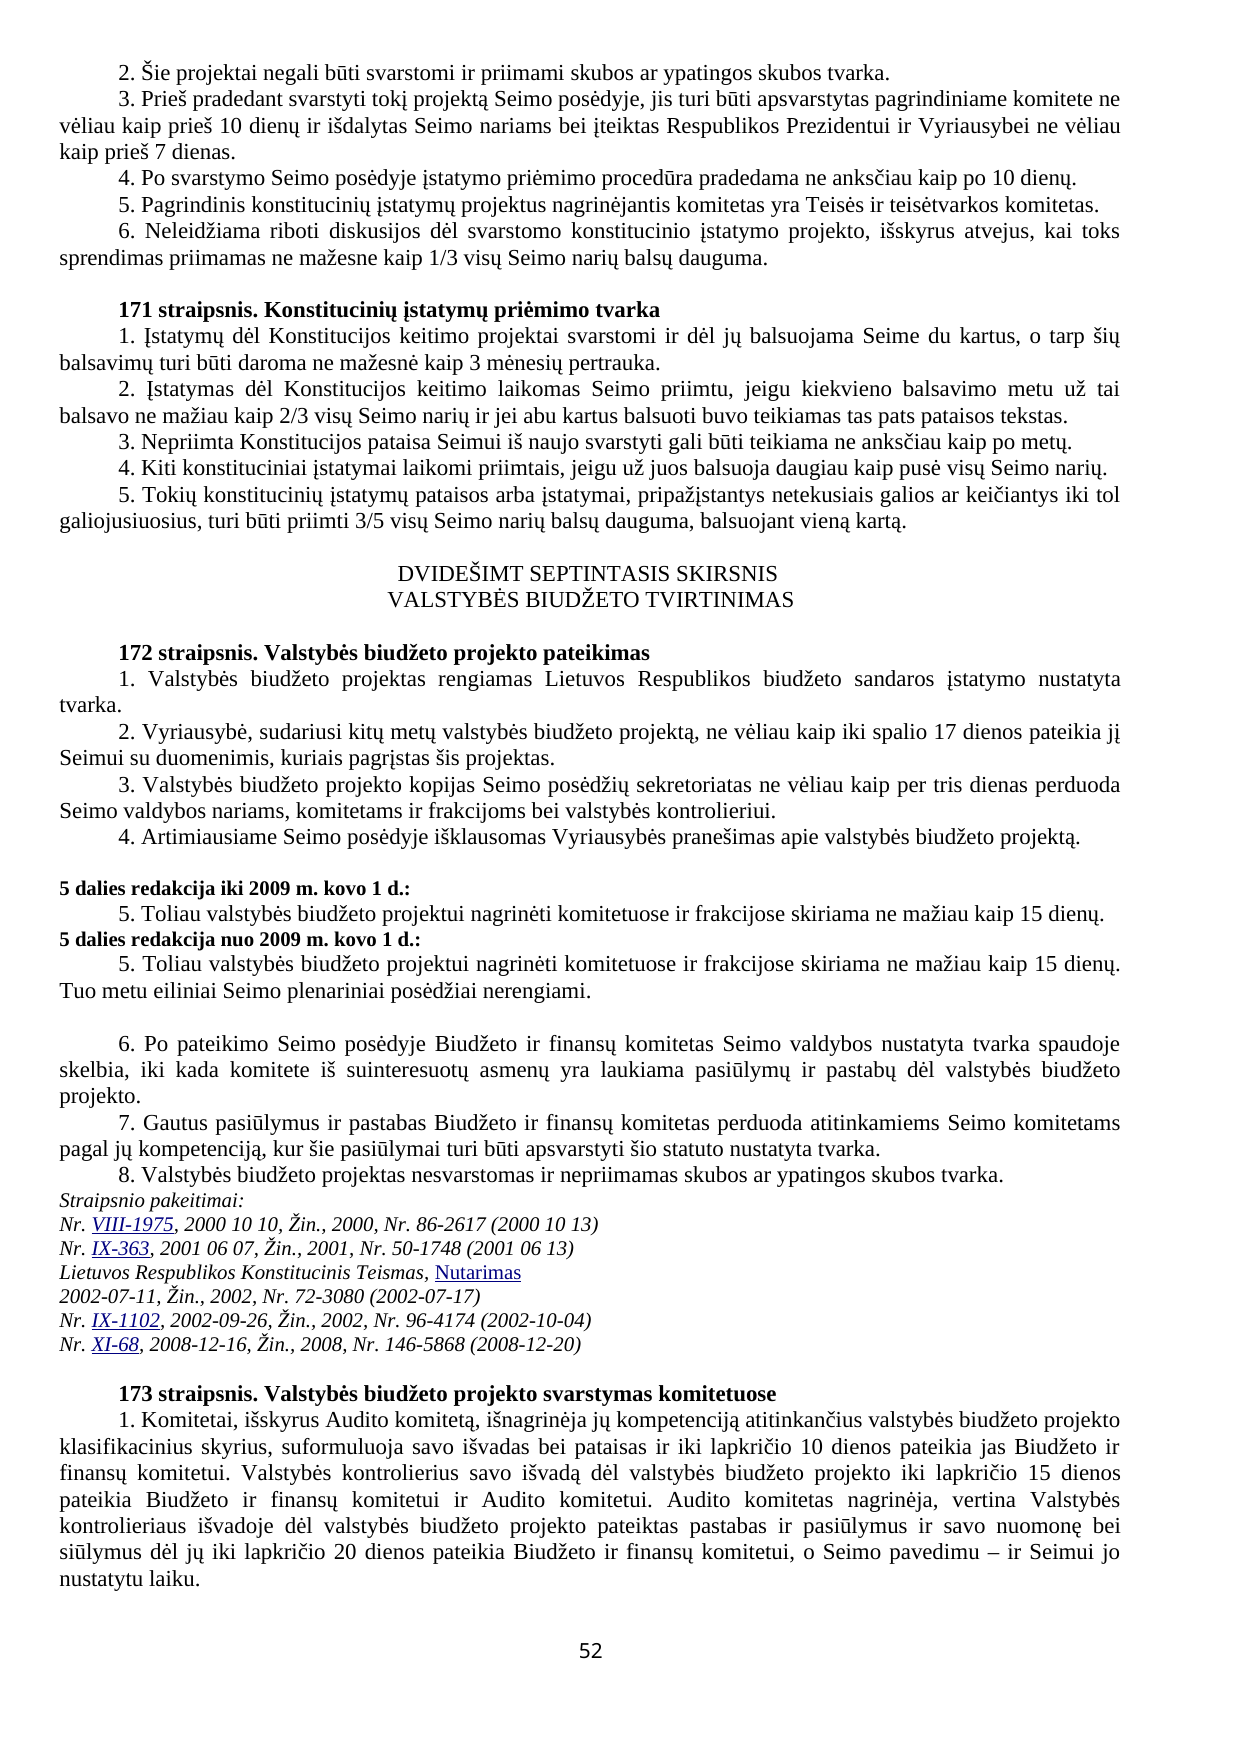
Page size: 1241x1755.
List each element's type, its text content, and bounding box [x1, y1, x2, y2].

text 2002-07-11, Žin., 2002, Nr. 72-3080 (2002-07-17) [59, 1284, 1122, 1308]
text 171 straipsnis. Konstitucinių įstatymų priėmimo tvarka [59, 296, 1122, 323]
text VALSTYBĖS BIUDŽETO TVIRTINIMAS [59, 586, 1122, 612]
text 4. Artimiausiame Seimo posėdyje išklausomas Vyriausybės pranešimas apie valstybės biudžeto projektą. [59, 823, 1122, 850]
text 5. Tokių konstitucinių įstatymų pataisos arba įstatymai, pripažįstantys netekusiais galios ar keičiantys iki tol galiojusiuosius, turi būti priimti 3/5 visų Seimo narių balsų dauguma, balsuojant vieną kartą. [59, 481, 1122, 533]
text 1. Komitetai, išskyrus Audito komitetą, išnagrinėja jų kompetenciją atitinkančius valstybės biudžeto projekto klasifikacinius skyrius, suformuluoja savo išvadas bei pataisas ir iki lapkričio 10 dienos pateikia jas Biudžeto ir finansų komitetui. Valstybės kontrolierius savo išvadą dėl valstybės biudžeto projekto iki lapkričio 15 dienos pateikia Biudžeto ir finansų komitetui ir Audito komitetui. Audito komitetas nagrinėja, vertina Valstybės kontrolieriaus išvadoje dėl valstybės biudžeto projekto pateiktas pastabas ir pasiūlymus ir savo nuomonę bei siūlymus dėl jų iki lapkričio 20 dienos pateikia Biudžeto ir finansų komitetui, o Seimo pavedimu – ir Seimui jo nustatytu laiku. [59, 1407, 1122, 1591]
text 1. Valstybės biudžeto projektas rengiamas Lietuvos Respublikos biudžeto sandaros įstatymo nustatyta tvarka. [59, 665, 1122, 718]
text 5. Pagrindinis konstitucinių įstatymų projektus nagrinėjantis komitetas yra Teisės ir teisėtvarkos komitetas. [59, 191, 1122, 217]
text Nr. XI-68, 2008-12-16, Žin., 2008, Nr. 146-5868 (2008-12-20) [59, 1332, 1122, 1356]
text 8. Valstybės biudžeto projektas nesvarstomas ir nepriimamas skubos ar ypatingos skubos tvarka. [59, 1161, 1122, 1188]
text 7. Gautus pasiūlymus ir pastabas Biudžeto ir finansų komitetas perduoda atitinkamiems Seimo komitetams pagal jų kompetenciją, kur šie pasiūlymai turi būti apsvarstyti šio statuto nustatyta tvarka. [59, 1109, 1122, 1161]
text 4. Kiti konstituciniai įstatymai laikomi priimtais, jeigu už juos balsuoja daugiau kaip pusė visų Seimo narių. [59, 454, 1122, 481]
text 172 straipsnis. Valstybės biudžeto projekto pateikimas [59, 639, 1122, 665]
text Lietuvos Respublikos Konstitucinis Teismas, Nutarimas [59, 1260, 1122, 1284]
text 6. Neleidžiama riboti diskusijos dėl svarstomo konstitucinio įstatymo projekto, išskyrus atvejus, kai toks sprendimas priimamas ne mažesne kaip 1/3 visų Seimo narių balsų dauguma. [59, 217, 1122, 270]
text Nr. IX-363, 2001 06 07, Žin., 2001, Nr. 50-1748 (2001 06 13) [59, 1236, 1122, 1260]
text 5 dalies redakcija iki 2009 m. kovo 1 d.: [59, 876, 1122, 900]
text 5. Toliau valstybės biudžeto projektui nagrinėti komitetuose ir frakcijose skiriama ne mažiau kaip 15 dienų. [59, 900, 1122, 926]
text 5 dalies redakcija nuo 2009 m. kovo 1 d.: [59, 926, 1122, 951]
text 4. Po svarstymo Seimo posėdyje įstatymo priėmimo procedūra pradedama ne anksčiau kaip po 10 dienų. [59, 164, 1122, 191]
text Nr. VIII-1975, 2000 10 10, Žin., 2000, Nr. 86-2617 (2000 10 13) [59, 1212, 1122, 1236]
text 2. Šie projektai negali būti svarstomi ir priimami skubos ar ypatingos skubos tvarka. [59, 59, 1122, 85]
text 3. Valstybės biudžeto projekto kopijas Seimo posėdžių sekretoriatas ne vėliau kaip per tris dienas perduoda Seimo valdybos nariams, komitetams ir frakcijoms bei valstybės kontrolieriui. [59, 771, 1122, 823]
text Straipsnio pakeitimai: [59, 1188, 1122, 1212]
text 3. Nepriimta Konstitucijos pataisa Seimui iš naujo svarstyti gali būti teikiama ne anksčiau kaip po metų. [59, 428, 1122, 454]
text 6. Po pateikimo Seimo posėdyje Biudžeto ir finansų komitetas Seimo valdybos nustatyta tvarka spaudoje skelbia, iki kada komitete iš suinteresuotų asmenų yra laukiama pasiūlymų ir pastabų dėl valstybės biudžeto projekto. [59, 1029, 1122, 1109]
text 173 straipsnis. Valstybės biudžeto projekto svarstymas komitetuose [59, 1380, 1122, 1407]
text 5. Toliau valstybės biudžeto projektui nagrinėti komitetuose ir frakcijose skiriama ne mažiau kaip 15 dienų. Tuo metu eiliniai Seimo plenariniai posėdžiai nerengiami. [59, 951, 1122, 1003]
text Nr. IX-1102, 2002-09-26, Žin., 2002, Nr. 96-4174 (2002-10-04) [59, 1308, 1122, 1332]
text 3. Prieš pradedant svarstyti tokį projektą Seimo posėdyje, jis turi būti apsvarstytas pagrindiniame komitete ne vėliau kaip prieš 10 dienų ir išdalytas Seimo nariams bei įteiktas Respublikos Prezidentui ir Vyriausybei ne vėliau kaip prieš 7 dienas. [59, 85, 1122, 164]
text 2. Vyriausybė, sudariusi kitų metų valstybės biudžeto projektą, ne vėliau kaip iki spalio 17 dienos pateikia jį Seimui su duomenimis, kuriais pagrįstas šis projektas. [59, 718, 1122, 771]
text DVIDEŠIMT SEPTINTASIS SKIRSNIS [59, 560, 1122, 586]
text 1. Įstatymų dėl Konstitucijos keitimo projektai svarstomi ir dėl jų balsuojama Seime du kartus, o tarp šių balsavimų turi būti daroma ne mažesnė kaip 3 mėnesių pertrauka. [59, 323, 1122, 375]
text 2. Įstatymas dėl Konstitucijos keitimo laikomas Seimo priimtu, jeigu kiekvieno balsavimo metu už tai balsavo ne mažiau kaip 2/3 visų Seimo narių ir jei abu kartus balsuoti buvo teikiamas tas pats pataisos tekstas. [59, 375, 1122, 428]
